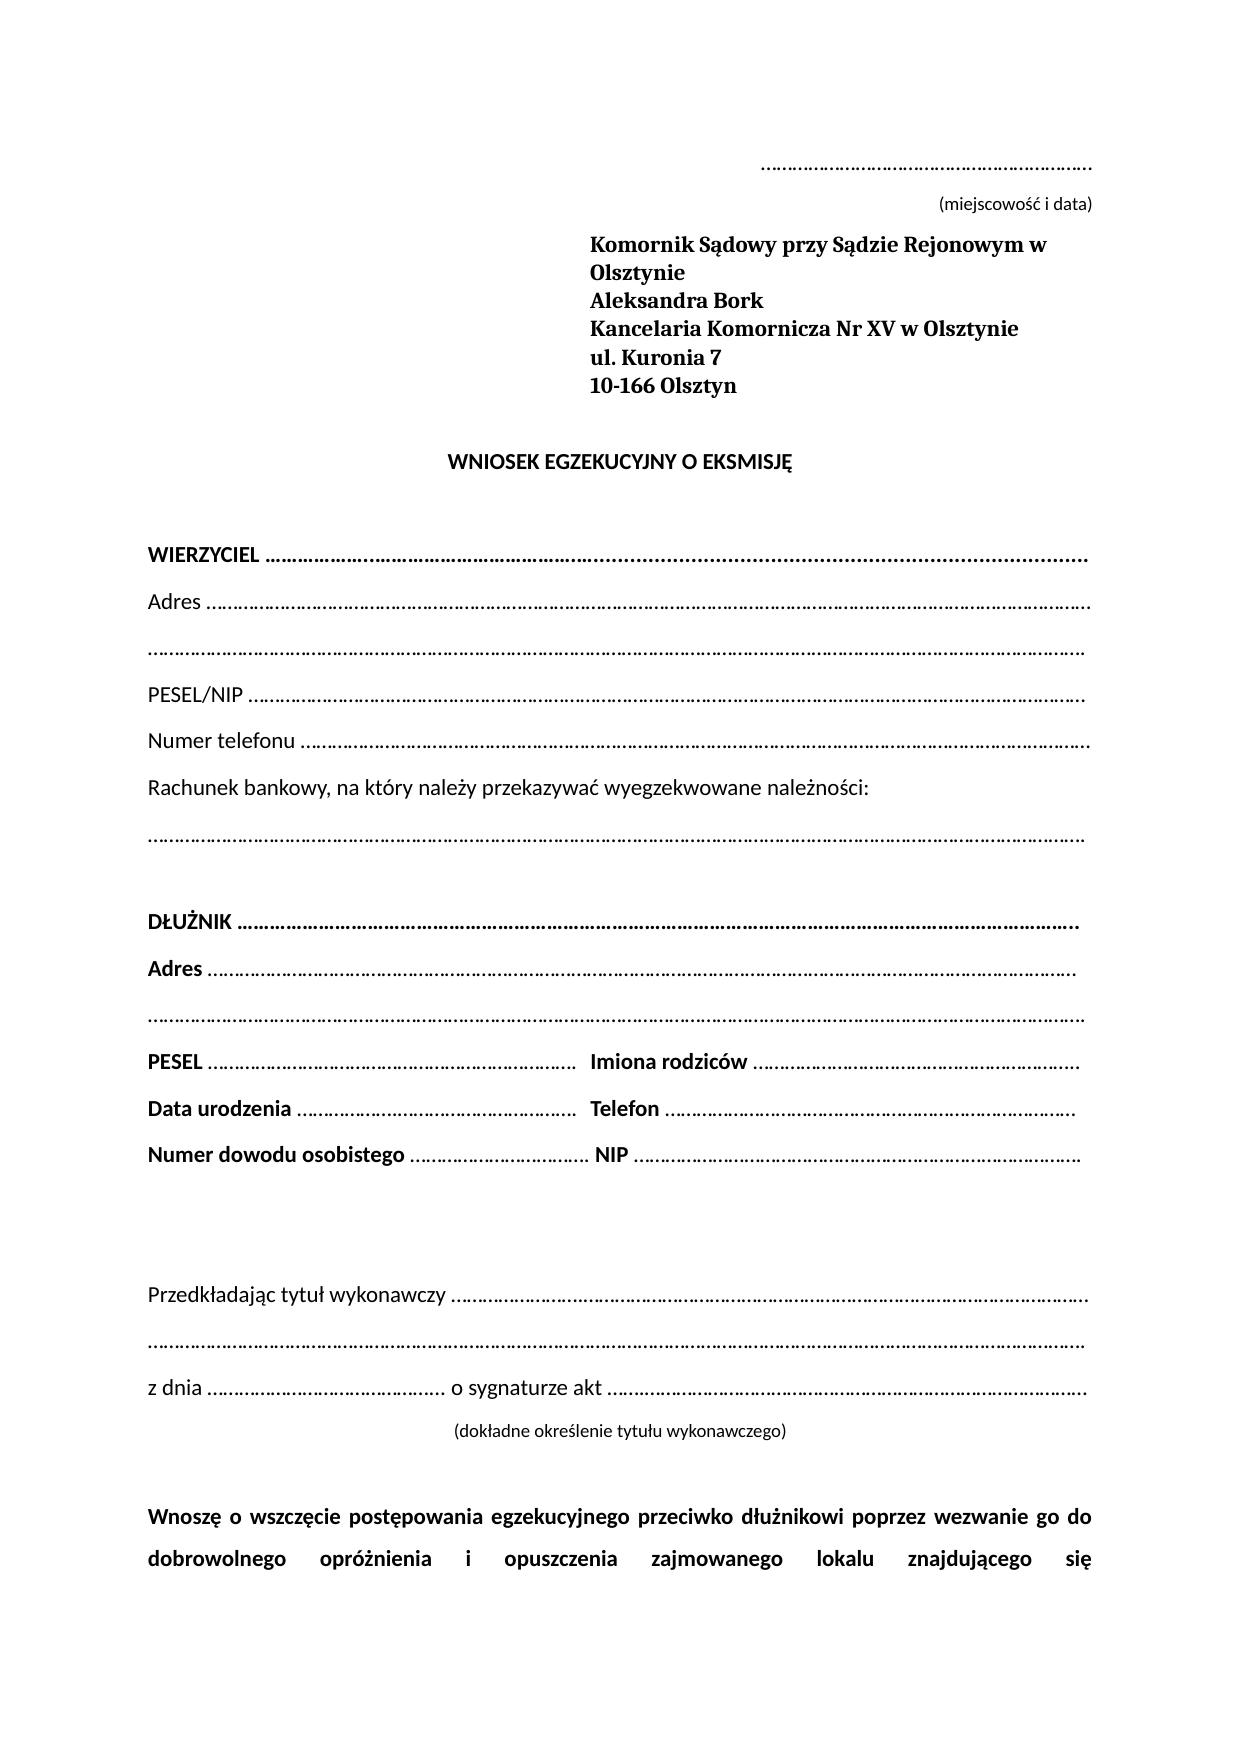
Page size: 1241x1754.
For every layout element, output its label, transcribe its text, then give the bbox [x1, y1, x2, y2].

text Adres ………………………………………………………………………………………………………………………………………………… [148, 954, 1093, 982]
text (dokładne określenie tytułu wykonawczego) [148, 1419, 1093, 1442]
text ……………………………………………………………………………………………………………………………………………………………. [148, 633, 1093, 661]
text Komornik Sądowy przy Sądzie Rejonowym w Olsztynie [590, 232, 1093, 286]
text ……………………………………………………………………………………………………………………………………………………………. [148, 1326, 1093, 1354]
text Data urodzenia ……………….……………………………. Telefon …………………………………………………………………… [148, 1094, 1093, 1122]
text Wnoszę o wszczęcie postępowania egzekucyjnego przeciwko dłużnikowi poprzez wezwanie go do dobrowolnego opróżnienia i opuszczenia zajmowanego lokalu znajdującego się [148, 1502, 1093, 1572]
text Adres …………………………………………………………………………………………………………………………………………………… [148, 587, 1093, 615]
text Kancelaria Komornicza Nr XV w Olsztynie [516, 316, 1093, 343]
text Numer telefonu …………………………………………………………………………………………………………………………………… [148, 727, 1093, 754]
text Rachunek bankowy, na który należy przekazywać wyegzekwowane należności: [148, 773, 1093, 801]
text Przedkładając tytuł wykonawczy …………………….…………………………………………………………………………………… [148, 1280, 1093, 1308]
text 10-166 Olsztyn [148, 372, 1093, 399]
text Numer dowodu osobistego ……………………………. NIP …………………………………………………………………………. [148, 1140, 1093, 1168]
text Aleksandra Bork [590, 288, 1093, 314]
text DŁUŻNIK ……………………………………………………………………………………………………………………………………….. [148, 907, 1093, 935]
text WNIOSEK EGZEKUCYJNY O EKSMISJĘ [148, 447, 1093, 475]
text PESEL ……………………………………………………………. Imiona rodziców …………………………………………………….. [148, 1047, 1093, 1075]
text PESEL/NIP …………………………………………………………………………………………………………………………………………… [148, 680, 1093, 708]
text ul. Kuronia 7 [516, 344, 1093, 371]
text ……………………………………………………………………………………………………………………………………………………………. [148, 820, 1093, 848]
text z dnia ……………………………………... o sygnaturze akt …….………………………………………………………………………… [148, 1373, 1093, 1401]
text ……………………………………………………………………………………………………………………………………………………………. [148, 1001, 1093, 1028]
text (miejscowość i data) [148, 192, 1093, 215]
text WIERZYCIEL ………………..……………………………….…................................................................................. [148, 540, 1093, 568]
text ……………………………………………………… [148, 148, 1093, 176]
